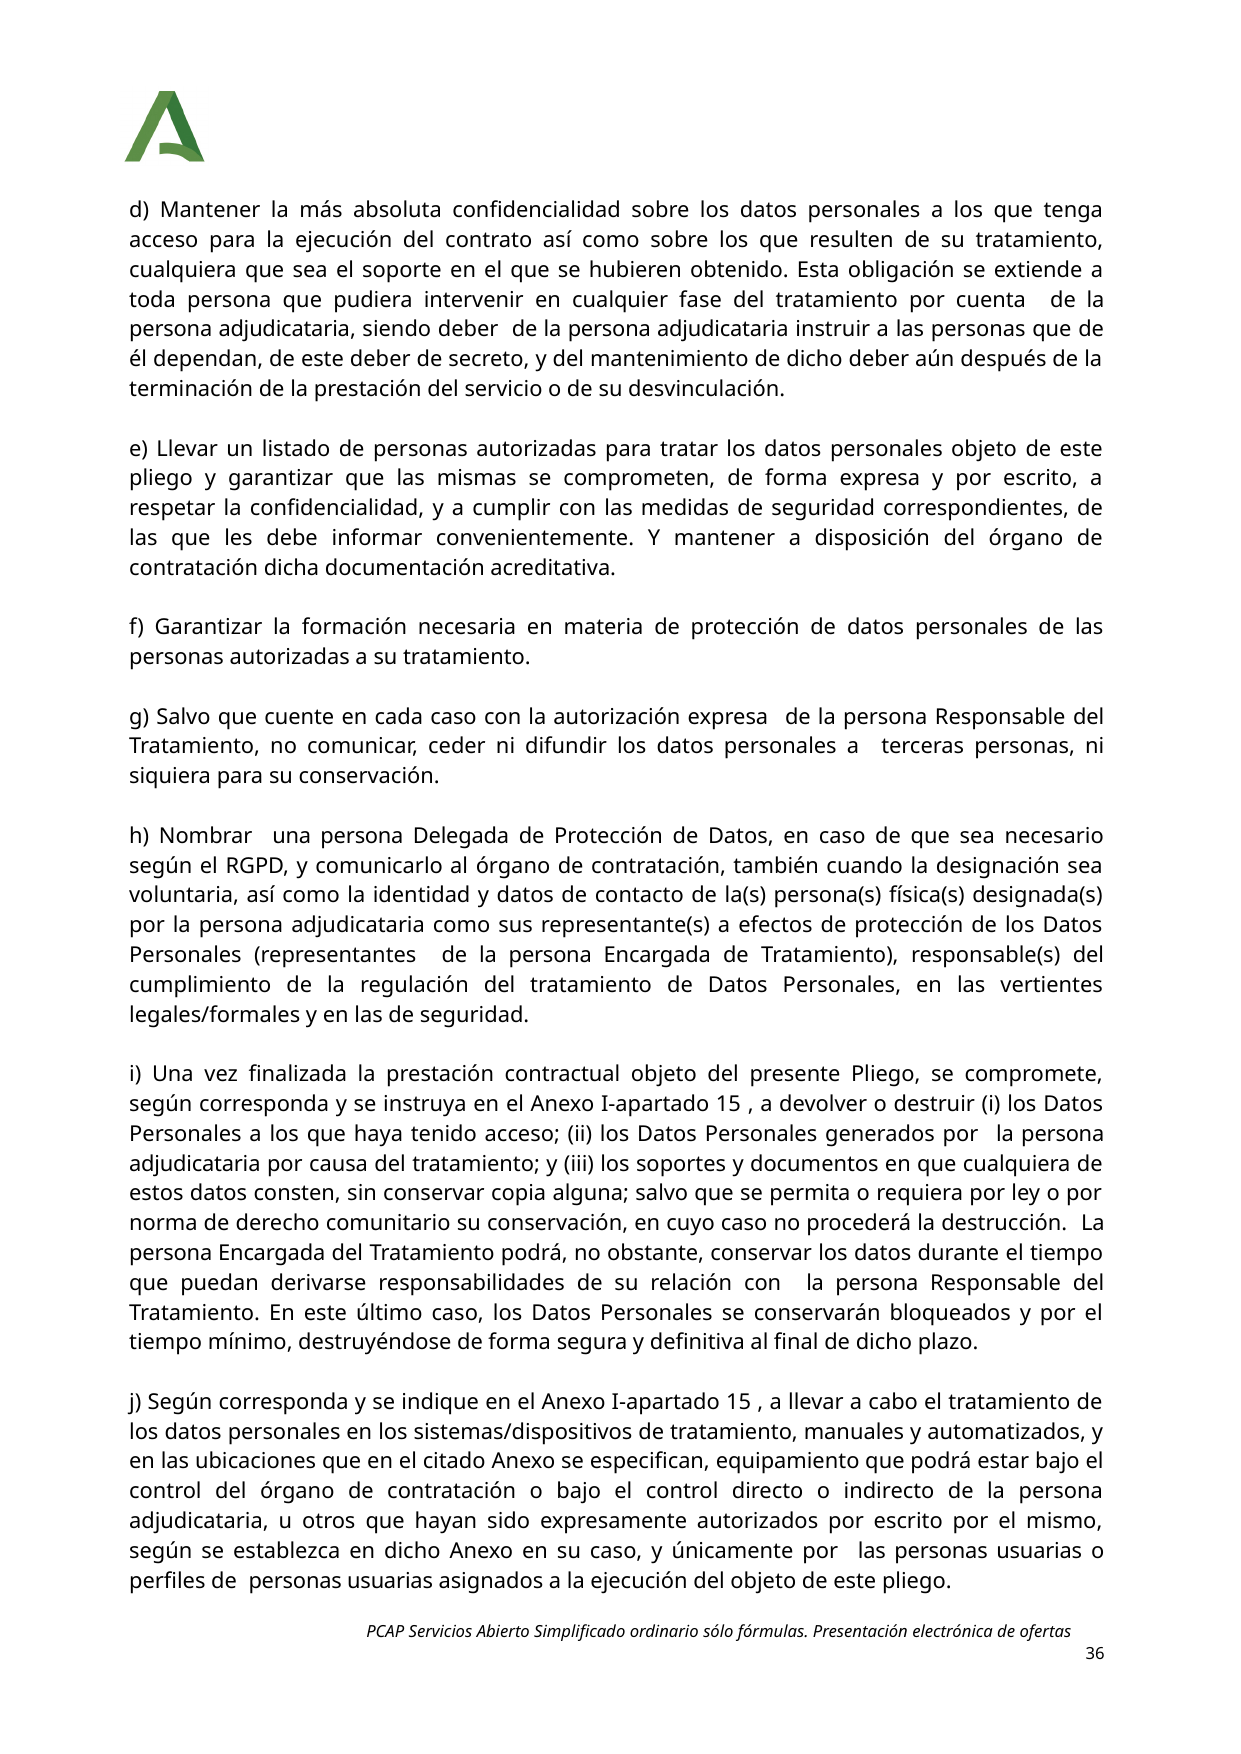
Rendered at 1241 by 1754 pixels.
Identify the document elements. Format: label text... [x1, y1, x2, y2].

text g) Salvo que cuente en cada caso con la autorización expresa de la persona Responsable del Tratamiento, no comunicar, ceder ni difundir los datos personales a terceras personas, ni siquiera para su conservación. [129, 701, 1104, 790]
text h) Nombrar una persona Delegada de Protección de Datos, en caso de que sea necesario según el RGPD, y comunicarlo al órgano de contratación, también cuando la designación sea voluntaria, así como la identidad y datos de contacto de la(s) persona(s) física(s) designada(s) por la persona adjudicataria como sus representante(s) a efectos de protección de los Datos Personales (representantes de la persona Encargada de Tratamiento), responsable(s) del cumplimiento de la regulación del tratamiento de Datos Personales, en las vertientes legales/formales y en las de seguridad. [129, 820, 1104, 1028]
text f) Garantizar la formación necesaria en materia de protección de datos personales de las personas autorizadas a su tratamiento. [129, 611, 1104, 671]
picture [120, 86, 209, 166]
text d) Mantener la más absoluta confidencialidad sobre los datos personales a los que tenga acceso para la ejecución del contrato así como sobre los que resulten de su tratamiento, cualquiera que sea el soporte en el que se hubieren obtenido. Esta obligación se extiende a toda persona que pudiera intervenir en cualquier fase del tratamiento por cuenta de la persona adjudicataria, siendo deber de la persona adjudicataria instruir a las personas que de él dependan, de este deber de secreto, y del mantenimiento de dicho deber aún después de la terminación de la prestación del servicio o de su desvinculación. [129, 194, 1104, 403]
text j) Según corresponda y se indique en el Anexo I-apartado 15 , a llevar a cabo el tratamiento de los datos personales en los sistemas/dispositivos de tratamiento, manuales y automatizados, y en las ubicaciones que en el citado Anexo se especifican, equipamiento que podrá estar bajo el control del órgano de contratación o bajo el control directo o indirecto de la persona adjudicataria, u otros que hayan sido expresamente autorizados por escrito por el mismo, según se establezca en dicho Anexo en su caso, y únicamente por las personas usuarias o perfiles de personas usuarias asignados a la ejecución del objeto de este pliego. [129, 1386, 1104, 1594]
text e) Llevar un listado de personas autorizadas para tratar los datos personales objeto de este pliego y garantizar que las mismas se comprometen, de forma expresa y por escrito, a respetar la confidencialidad, y a cumplir con las medidas de seguridad correspondientes, de las que les debe informar convenientemente. Y mantener a disposición del órgano de contratación dicha documentación acreditativa. [129, 433, 1104, 582]
text i) Una vez finalizada la prestación contractual objeto del presente Pliego, se compromete, según corresponda y se instruya en el Anexo I-apartado 15 , a devolver o destruir (i) los Datos Personales a los que haya tenido acceso; (ii) los Datos Personales generados por la persona adjudicataria por causa del tratamiento; y (iii) los soportes y documentos en que cualquiera de estos datos consten, sin conservar copia alguna; salvo que se permita o requiera por ley o por norma de derecho comunitario su conservación, en cuyo caso no procederá la destrucción. La persona Encargada del Tratamiento podrá, no obstante, conservar los datos durante el tiempo que puedan derivarse responsabilidades de su relación con la persona Responsable del Tratamiento. En este último caso, los Datos Personales se conservarán bloqueados y por el tiempo mínimo, destruyéndose de forma segura y definitiva al final de dicho plazo. [129, 1058, 1104, 1356]
